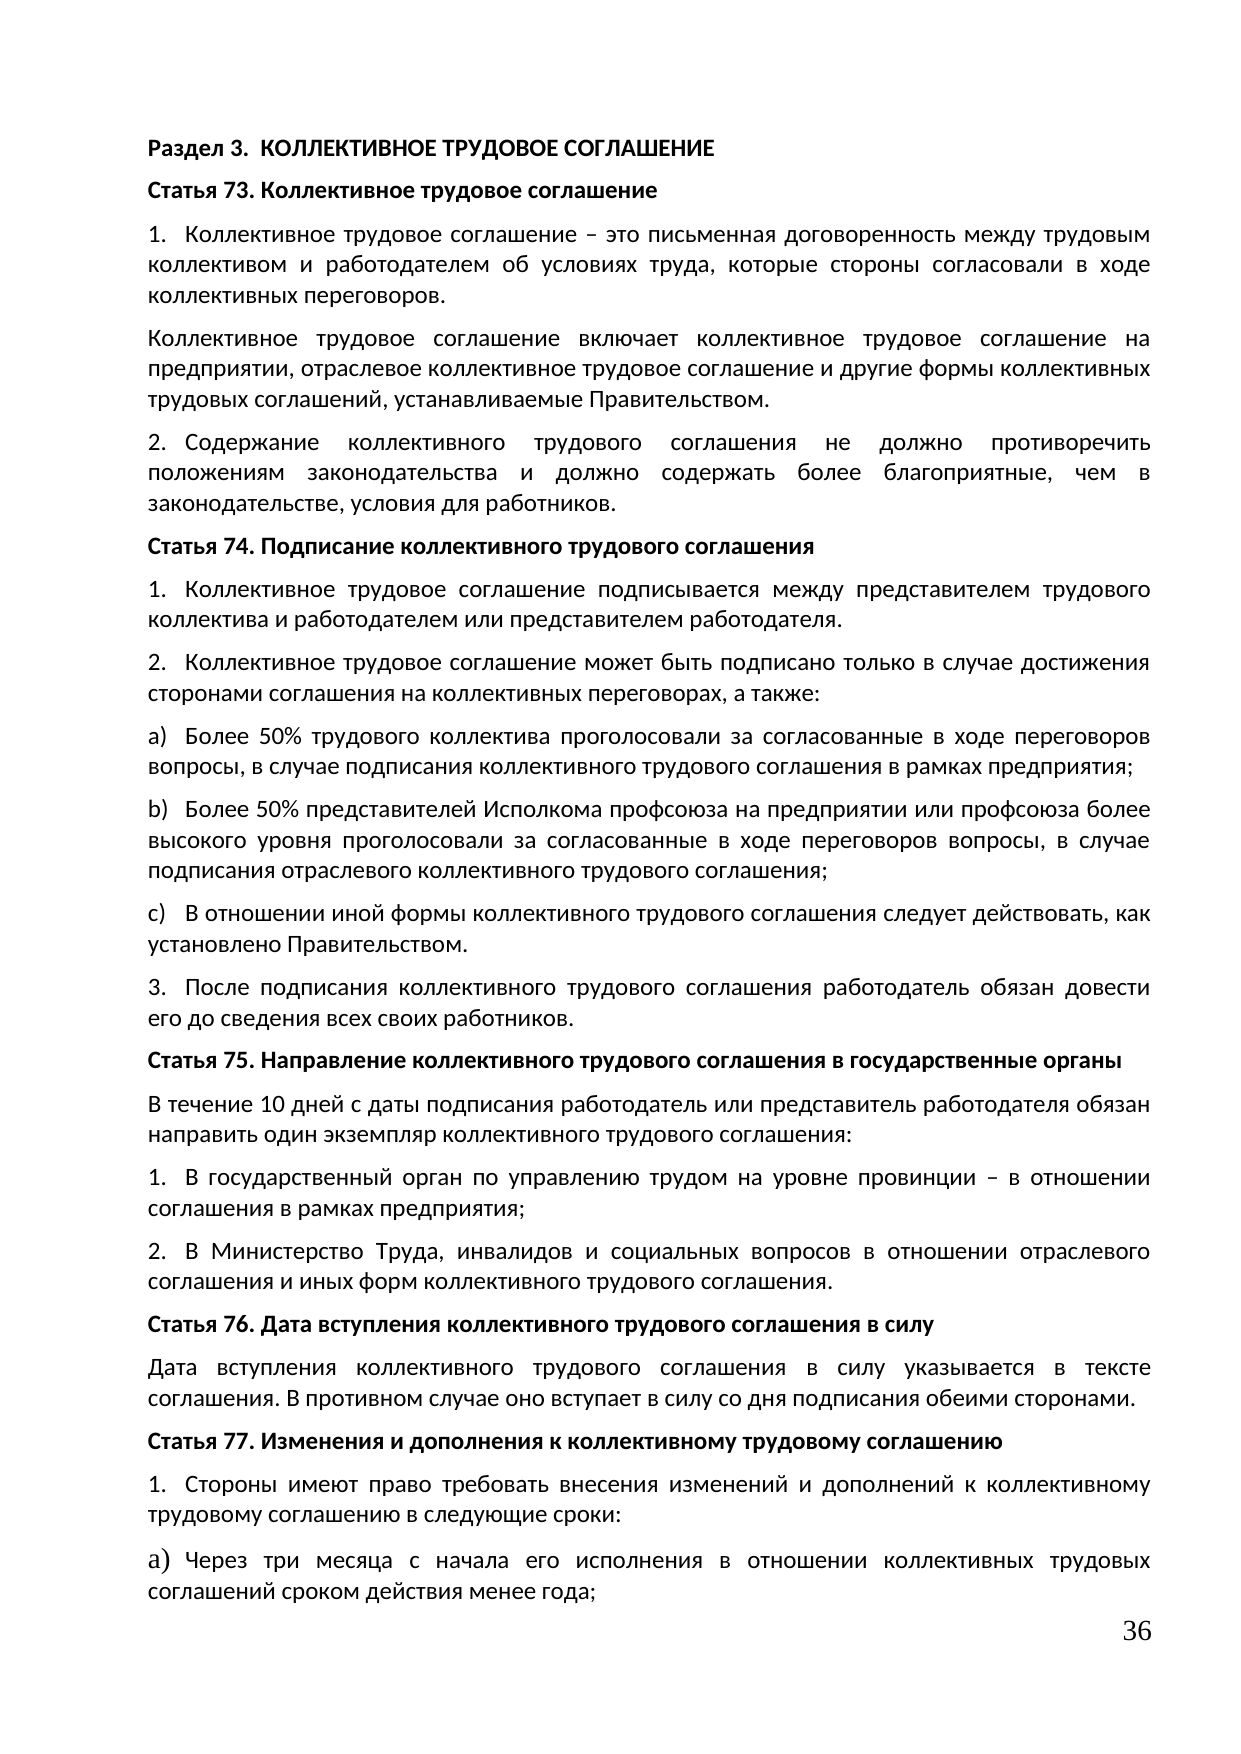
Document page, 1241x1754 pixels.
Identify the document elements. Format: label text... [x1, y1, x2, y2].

text Раздел 3. КОЛЛЕКТИВНОЕ ТРУДОВОЕ СОГЛАШЕНИЕ [148, 132, 1152, 162]
text Статья 77. Изменения и дополнения к коллективному трудовому соглашению [148, 1425, 1152, 1455]
list В Министерство Труда, инвалидов и социальных вопросов в отношении отраслевого соглашения и иных форм коллективного трудового соглашения. [148, 1235, 1152, 1296]
list Коллективное трудовое соглашение включает коллективное трудовое соглашение на предприятии, отраслевое коллективное трудовое соглашение и другие формы коллективных трудовых соглашений, устанавливаемые Правительством. [148, 322, 1152, 413]
list После подписания коллективного трудового соглашения работодатель обязан довести его до сведения всех своих работников. [148, 971, 1152, 1032]
text Статья 76. Дата вступления коллективного трудового соглашения в силу [148, 1308, 1152, 1339]
list Коллективное трудовое соглашение может быть подписано только в случае достижения сторонами соглашения на коллективных переговорах, а также: [148, 646, 1152, 707]
list Более 50% трудового коллектива проголосовали за согласованные в ходе переговоров вопросы, в случае подписания коллективного трудового соглашения в рамках предприятия; [148, 720, 1152, 781]
list Через три месяца с начала его исполнения в отношении коллективных трудовых соглашений сроком действия менее года; [148, 1541, 1152, 1606]
list В государственный орган по управлению трудом на уровне провинции – в отношении соглашения в рамках предприятия; [148, 1161, 1152, 1222]
text Статья 75. Направление коллективного трудового соглашения в государственные органы [148, 1045, 1152, 1075]
list Коллективное трудовое соглашение – это письменная договоренность между трудовым коллективом и работодателем об условиях труда, которые стороны согласовали в ходе коллективных переговоров. [148, 218, 1152, 309]
text Статья 74. Подписание коллективного трудового соглашения [148, 530, 1152, 560]
text Дата вступления коллективного трудового соглашения в силу указывается в тексте соглашения. В противном случае оно вступает в силу со дня подписания обеими сторонами. [148, 1351, 1152, 1412]
list Содержание коллективного трудового соглашения не должно противоречить положениям законодательства и должно содержать более благоприятные, чем в законодательстве, условия для работников. [148, 426, 1152, 517]
list Стороны имеют право требовать внесения изменений и дополнений к коллективному трудовому соглашению в следующие сроки: [148, 1468, 1152, 1529]
text В течение 10 дней с даты подписания работодатель или представитель работодателя обязан направить один экземпляр коллективного трудового соглашения: [148, 1088, 1152, 1149]
list В отношении иной формы коллективного трудового соглашения следует действовать, как установлено Правительством. [148, 898, 1152, 959]
text Статья 73. Коллективное трудовое соглашение [148, 175, 1152, 205]
list Более 50% представителей Исполкома профсоюза на предприятии или профсоюза более высокого уровня проголосовали за согласованные в ходе переговоров вопросы, в случае подписания отраслевого коллективного трудового соглашения; [148, 793, 1152, 885]
list Коллективное трудовое соглашение подписывается между представителем трудового коллектива и работодателем или представителем работодателя. [148, 573, 1152, 634]
